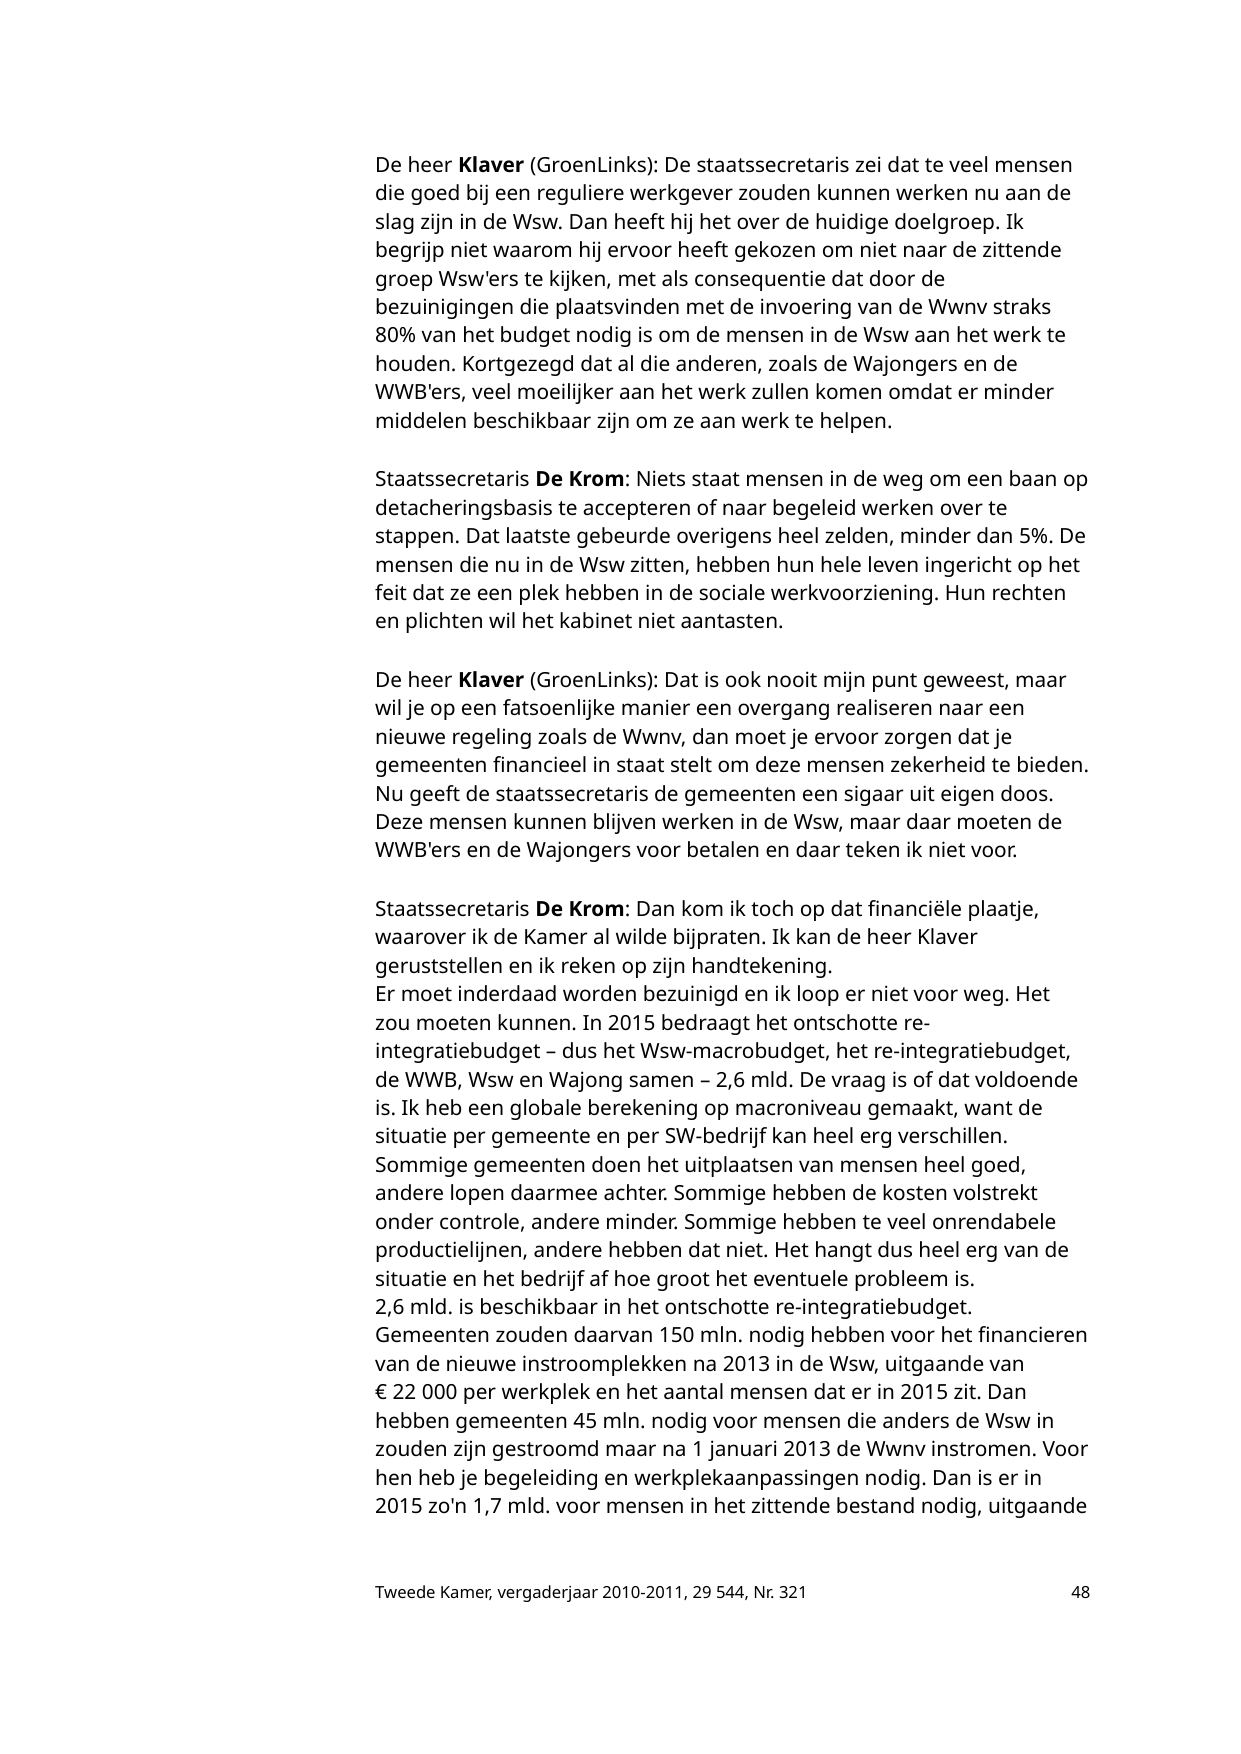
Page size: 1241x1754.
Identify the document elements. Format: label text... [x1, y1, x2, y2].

text Staatssecretaris De Krom: Dan kom ik toch op dat financiële plaatje, waarover ik de Kamer al wilde bijpraten. Ik kan de heer Klaver geruststellen en ik reken op zijn handtekening. [375, 894, 1090, 979]
text 2,6 mld. is beschikbaar in het ontschotte re-integratiebudget. Gemeenten zouden daarvan 150 mln. nodig hebben voor het financieren van de nieuwe instroomplekken na 2013 in de Wsw, uitgaande van € 22 000 per werkplek en het aantal mensen dat er in 2015 zit. Dan hebben gemeenten 45 mln. nodig voor mensen die anders de Wsw in zouden zijn gestroomd maar na 1 januari 2013 de Wwnv instromen. Voor hen heb je begeleiding en werkplekaanpassingen nodig. Dan is er in 2015 zo'n 1,7 mld. voor mensen in het zittende bestand nodig, uitgaande [375, 1292, 1090, 1520]
text De heer Klaver (GroenLinks): Dat is ook nooit mijn punt geweest, maar wil je op een fatsoenlijke manier een overgang realiseren naar een nieuwe regeling zoals de Wwnv, dan moet je ervoor zorgen dat je gemeenten financieel in staat stelt om deze mensen zekerheid te bieden. Nu geeft de staatssecretaris de gemeenten een sigaar uit eigen doos. Deze mensen kunnen blijven werken in de Wsw, maar daar moeten de WWB'ers en de Wajongers voor betalen en daar teken ik niet voor. [375, 665, 1090, 864]
text Staatssecretaris De Krom: Niets staat mensen in de weg om een baan op detacheringsbasis te accepteren of naar begeleid werken over te stappen. Dat laatste gebeurde overigens heel zelden, minder dan 5%. De mensen die nu in de Wsw zitten, hebben hun hele leven ingericht op het feit dat ze een plek hebben in de sociale werkvoorziening. Hun rechten en plichten wil het kabinet niet aantasten. [375, 464, 1090, 635]
text Er moet inderdaad worden bezuinigd en ik loop er niet voor weg. Het zou moeten kunnen. In 2015 bedraagt het ontschotte re-integratiebudget – dus het Wsw-macrobudget, het re-integratiebudget, de WWB, Wsw en Wajong samen – 2,6 mld. De vraag is of dat voldoende is. Ik heb een globale berekening op macroniveau gemaakt, want de situatie per gemeente en per SW-bedrijf kan heel erg verschillen. Sommige gemeenten doen het uitplaatsen van mensen heel goed, andere lopen daarmee achter. Sommige hebben de kosten volstrekt onder controle, andere minder. Sommige hebben te veel onrendabele productielijnen, andere hebben dat niet. Het hangt dus heel erg van de situatie en het bedrijf af hoe groot het eventuele probleem is. [375, 979, 1090, 1292]
text De heer Klaver (GroenLinks): De staatssecretaris zei dat te veel mensen die goed bij een reguliere werkgever zouden kunnen werken nu aan de slag zijn in de Wsw. Dan heeft hij het over de huidige doelgroep. Ik begrijp niet waarom hij ervoor heeft gekozen om niet naar de zittende groep Wsw'ers te kijken, met als consequentie dat door de bezuinigingen die plaatsvinden met de invoering van de Wwnv straks 80% van het budget nodig is om de mensen in de Wsw aan het werk te houden. Kortgezegd dat al die anderen, zoals de Wajongers en de WWB'ers, veel moeilijker aan het werk zullen komen omdat er minder middelen beschikbaar zijn om ze aan werk te helpen. [375, 150, 1090, 434]
